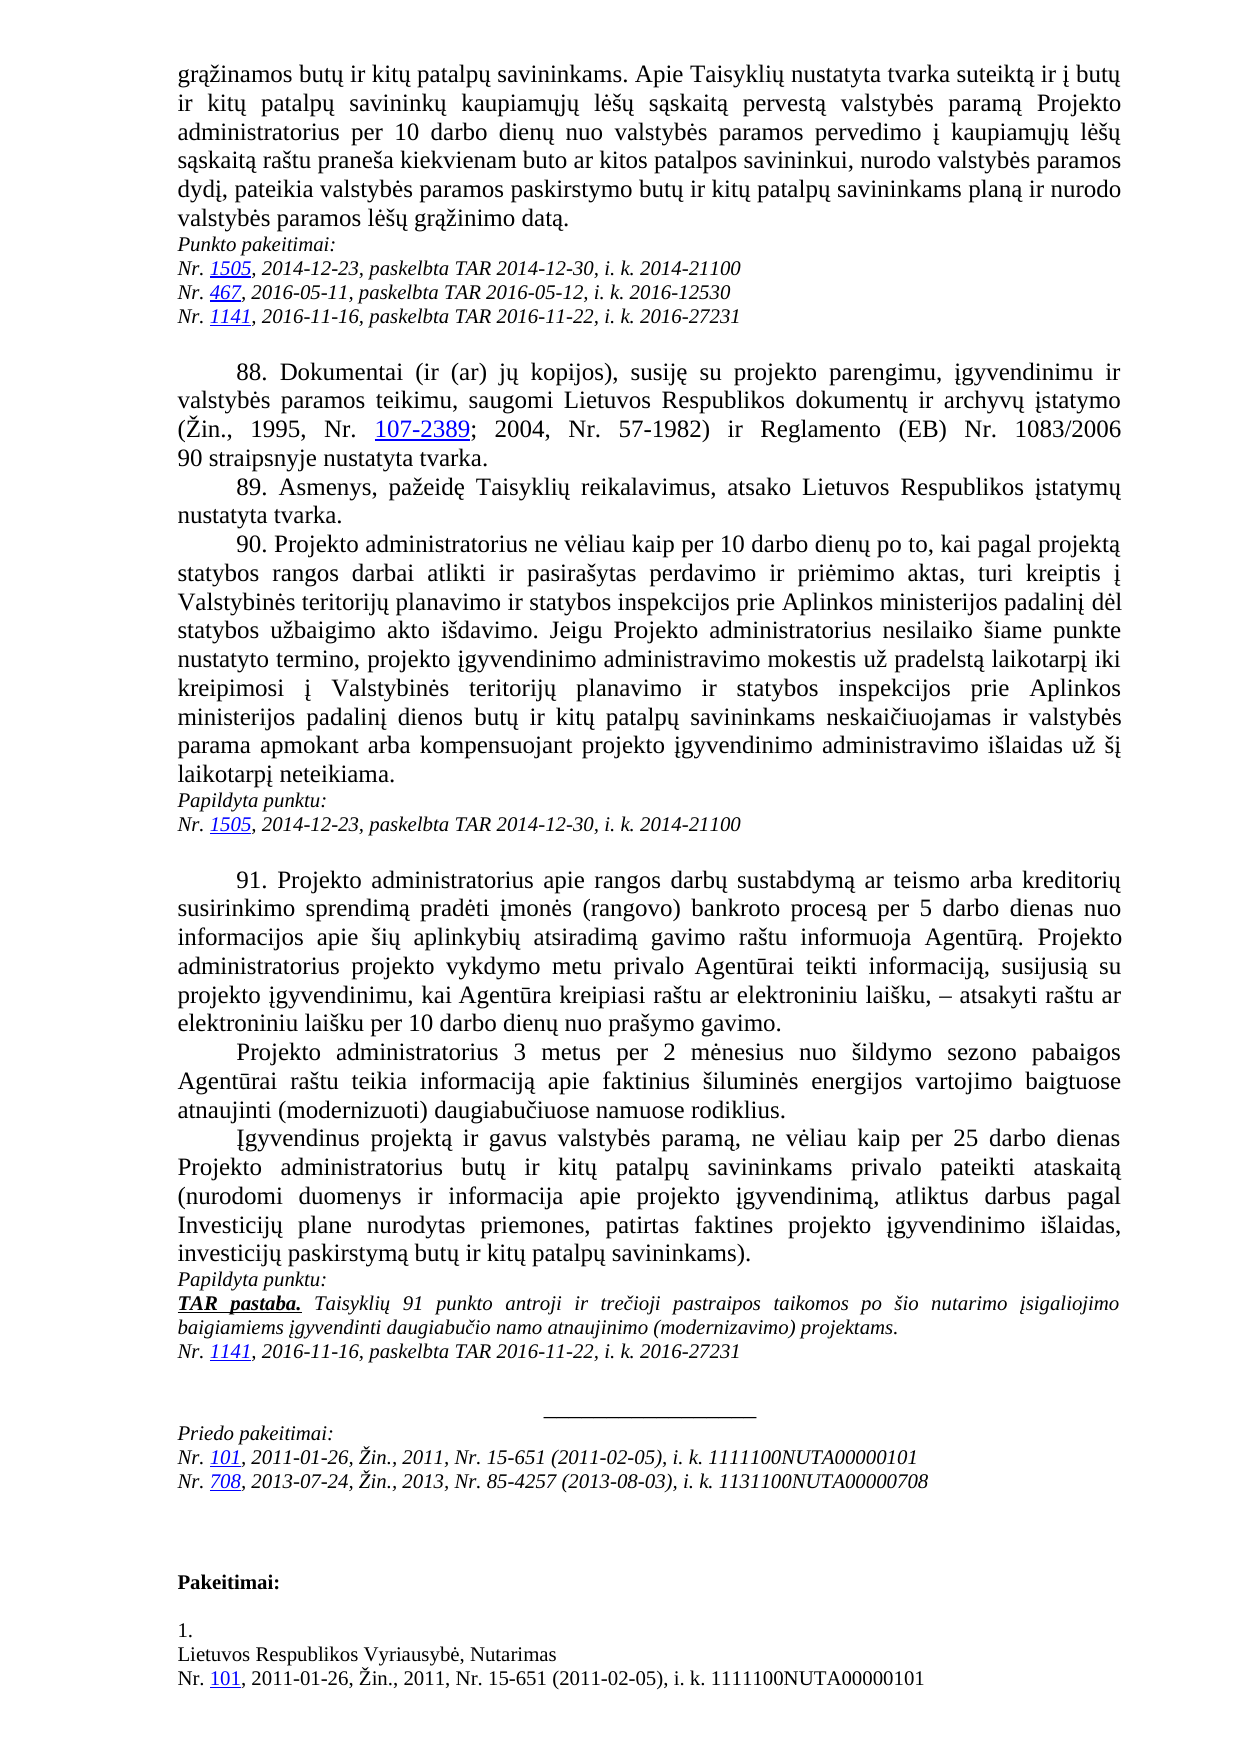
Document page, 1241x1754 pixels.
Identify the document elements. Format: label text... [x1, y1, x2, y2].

text 1. [177, 1618, 1122, 1642]
text Pakeitimai: [177, 1570, 1122, 1594]
text Nr. 467, 2016-05-11, paskelbta TAR 2016-05-12, i. k. 2016-12530 [177, 280, 1122, 304]
text grąžinamos butų ir kitų patalpų savininkams. Apie Taisyklių nustatyta tvarka suteiktą ir į butų ir kitų patalpų savininkų kaupiamųjų lėšų sąskaitą pervestą valstybės paramą Projekto administratorius per 10 darbo dienų nuo valstybės paramos pervedimo į kaupiamųjų lėšų sąskaitą raštu praneša kiekvienam buto ar kitos patalpos savininkui, nurodo valstybės paramos dydį, pateikia valstybės paramos paskirstymo butų ir kitų patalpų savininkams planą ir nurodo valstybės paramos lėšų grąžinimo datą. [177, 59, 1122, 232]
text Nr. 1141, 2016-11-16, paskelbta TAR 2016-11-22, i. k. 2016-27231 [177, 1339, 1122, 1363]
text Nr. 101, 2011-01-26, Žin., 2011, Nr. 15-651 (2011-02-05), i. k. 1111100NUTA00000101 [177, 1445, 1122, 1469]
text Lietuvos Respublikos Vyriausybė, Nutarimas [177, 1642, 1122, 1666]
text Papildyta punktu: [177, 1267, 1122, 1291]
text Nr. 1141, 2016-11-16, paskelbta TAR 2016-11-22, i. k. 2016-27231 [177, 304, 1122, 328]
text TAR pastaba. Taisyklių 91 punkto antroji ir trečioji pastraipos taikomos po šio nutarimo įsigaliojimo baigiamiems įgyvendinti daugiabučio namo atnaujinimo (modernizavimo) projektams. [177, 1291, 1122, 1339]
text 91. Projekto administratorius apie rangos darbų sustabdymą ar teismo arba kreditorių susirinkimo sprendimą pradėti įmonės (rangovo) bankroto procesą per 5 darbo dienas nuo informacijos apie šių aplinkybių atsiradimą gavimo raštu informuoja Agentūrą. Projekto administratorius projekto vykdymo metu privalo Agentūrai teikti informaciją, susijusią su projekto įgyvendinimu, kai Agentūra kreipiasi raštu ar elektroniniu laišku, – atsakyti raštu ar elektroniniu laišku per 10 darbo dienų nuo prašymo gavimo. [177, 865, 1122, 1037]
text Nr. 1505, 2014-12-23, paskelbta TAR 2014-12-30, i. k. 2014-21100 [177, 256, 1122, 280]
text Įgyvendinus projektą ir gavus valstybės paramą, ne vėliau kaip per 25 darbo dienas Projekto administratorius butų ir kitų patalpų savininkams privalo pateikti ataskaitą (nurodomi duomenys ir informacija apie projekto įgyvendinimą, atliktus darbus pagal Investicijų plane nurodytas priemones, patirtas faktines projekto įgyvendinimo išlaidas, investicijų paskirstymą butų ir kitų patalpų savininkams). [177, 1123, 1122, 1267]
text Projekto administratorius 3 metus per 2 mėnesius nuo šildymo sezono pabaigos Agentūrai raštu teikia informaciją apie faktinius šiluminės energijos vartojimo baigtuose atnaujinti (modernizuoti) daugiabučiuose namuose rodiklius. [177, 1037, 1122, 1123]
text _________________ [177, 1392, 1122, 1421]
text 88. Dokumentai (ir (ar) jų kopijos), susiję su projekto parengimu, įgyvendinimu ir valstybės paramos teikimu, saugomi Lietuvos Respublikos dokumentų ir archyvų įstatymo (Žin., 1995, Nr. 107-2389; 2004, Nr. 57-1982) ir Reglamento (EB) Nr. 1083/2006 90 straipsnyje nustatyta tvarka. [177, 357, 1122, 472]
text 90. Projekto administratorius ne vėliau kaip per 10 darbo dienų po to, kai pagal projektą statybos rangos darbai atlikti ir pasirašytas perdavimo ir priėmimo aktas, turi kreiptis į Valstybinės teritorijų planavimo ir statybos inspekcijos prie Aplinkos ministerijos padalinį dėl statybos užbaigimo akto išdavimo. Jeigu Projekto administratorius nesilaiko šiame punkte nustatyto termino, projekto įgyvendinimo administravimo mokestis už pradelstą laikotarpį iki kreipimosi į Valstybinės teritorijų planavimo ir statybos inspekcijos prie Aplinkos ministerijos padalinį dienos butų ir kitų patalpų savininkams neskaičiuojamas ir valstybės parama apmokant arba kompensuojant projekto įgyvendinimo administravimo išlaidas už šį laikotarpį neteikiama. [177, 529, 1122, 788]
text Punkto pakeitimai: [177, 232, 1122, 256]
text Priedo pakeitimai: [177, 1421, 1122, 1445]
text Papildyta punktu: [177, 788, 1122, 812]
text Nr. 1505, 2014-12-23, paskelbta TAR 2014-12-30, i. k. 2014-21100 [177, 812, 1122, 836]
text 89. Asmenys, pažeidę Taisyklių reikalavimus, atsako Lietuvos Respublikos įstatymų nustatyta tvarka. [177, 472, 1122, 529]
text Nr. 708, 2013-07-24, Žin., 2013, Nr. 85-4257 (2013-08-03), i. k. 1131100NUTA00000708 [177, 1469, 1122, 1493]
text Nr. 101, 2011-01-26, Žin., 2011, Nr. 15-651 (2011-02-05), i. k. 1111100NUTA00000101 [177, 1666, 1122, 1690]
